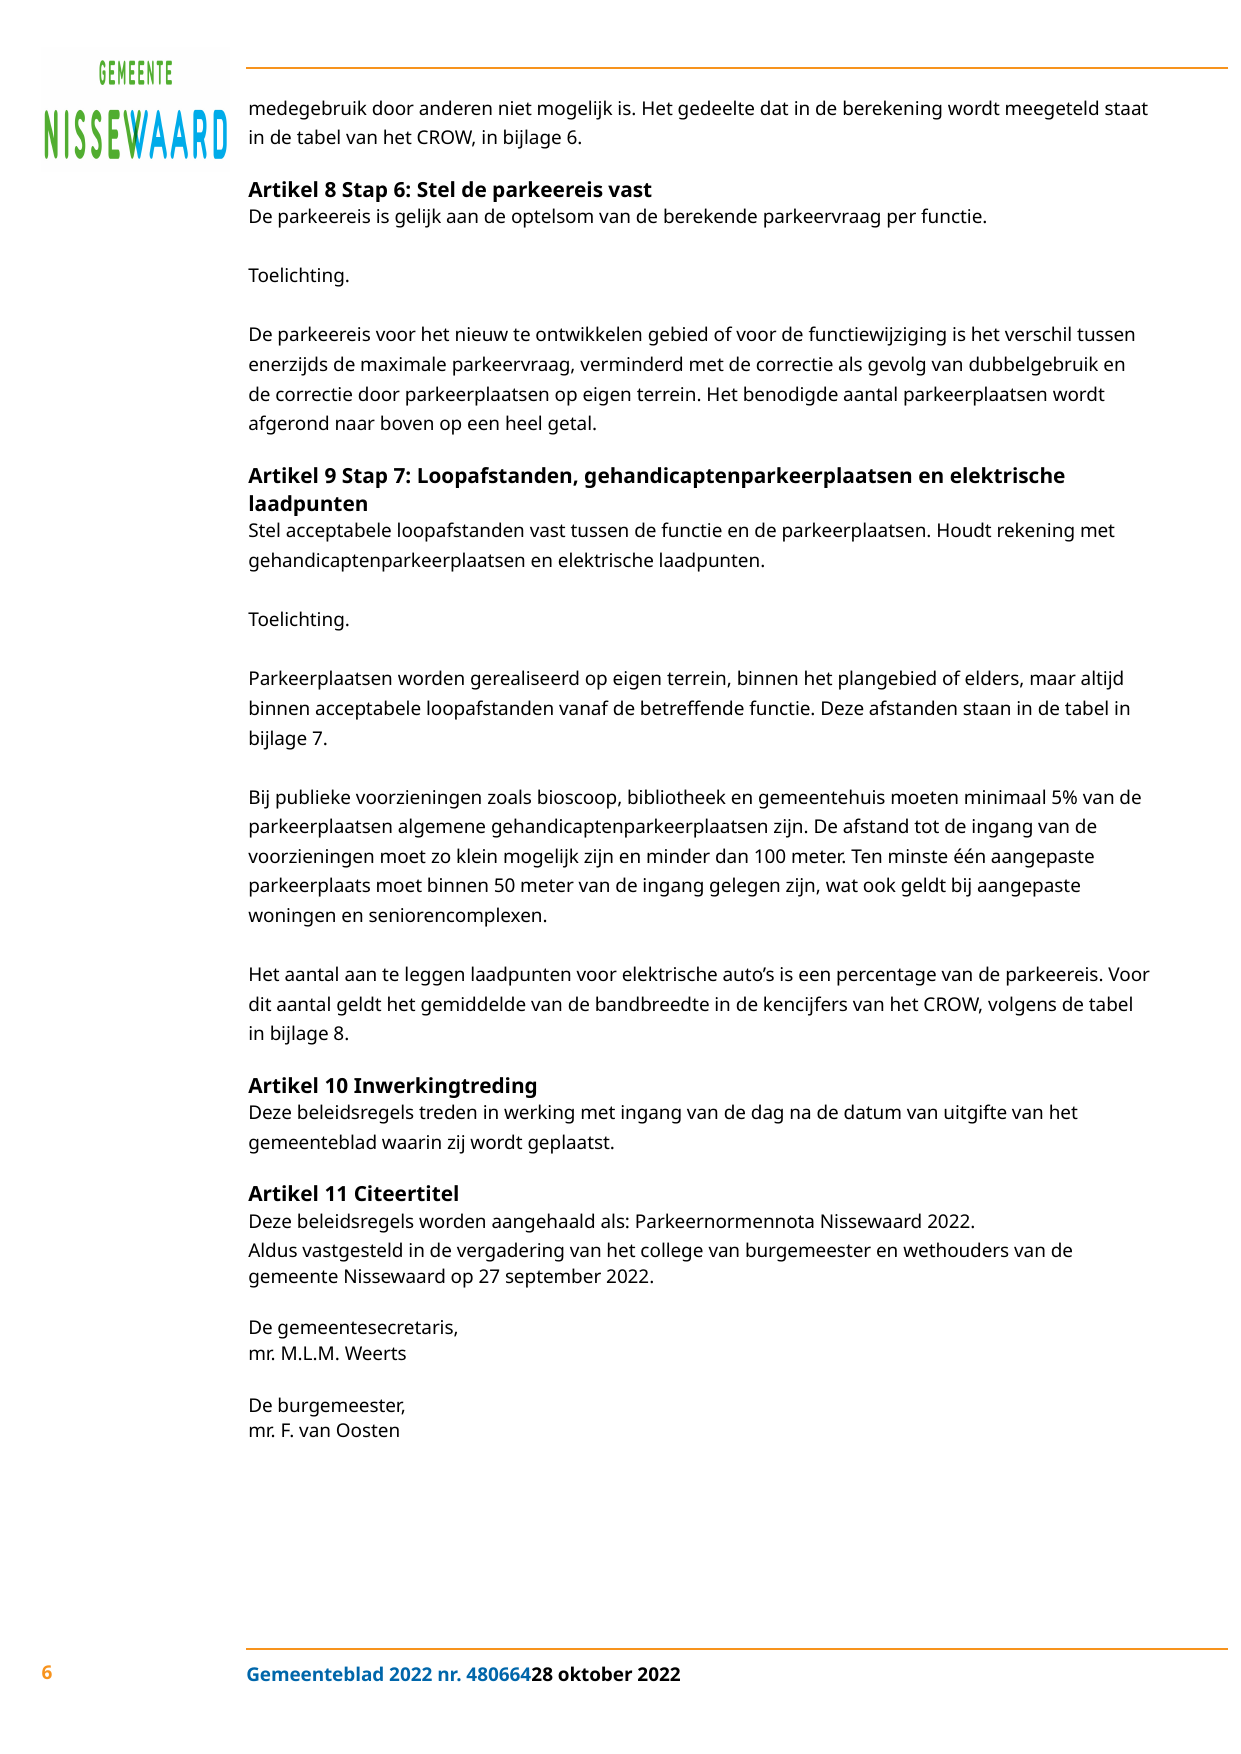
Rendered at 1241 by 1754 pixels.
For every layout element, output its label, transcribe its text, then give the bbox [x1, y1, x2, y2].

text Toelichting. [248, 262, 1152, 288]
text Artikel 9 Stap 7: Loopafstanden, gehandicaptenparkeerplaatsen en elektrische laadpunten [248, 461, 1152, 518]
text medegebruik door anderen niet mogelijk is. Het gedeelte dat in de berekening wordt meegeteld staat in de tabel van het CROW, in bijlage 6. [248, 95, 1152, 150]
text Stel acceptabele loopafstanden vast tussen de functie en de parkeerplaatsen. Houdt rekening met gehandicaptenparkeerplaatsen en elektrische laadpunten. [248, 518, 1152, 573]
text Parkeerplaatsen worden gerealiseerd op eigen terrein, binnen het plangebied of elders, maar altijd binnen acceptabele loopafstanden vanaf de betreffende functie. Deze afstanden staan in de tabel in bijlage 7. [248, 666, 1152, 750]
text Deze beleidsregels treden in werking met ingang van de dag na de datum van uitgifte van het gemeenteblad waarin zij wordt geplaatst. [248, 1099, 1152, 1155]
text Artikel 11 Citeertitel [248, 1179, 1152, 1208]
text Deze beleidsregels worden aangehaald als: Parkeernormennota Nissewaard 2022. [248, 1208, 1152, 1233]
text Artikel 8 Stap 6: Stel de parkeereis vast [248, 175, 1152, 203]
text Artikel 10 Inwerkingtreding [248, 1071, 1152, 1099]
text Het aantal aan te leggen laadpunten voor elektrische auto’s is een percentage van de parkeereis. Voor dit aantal geldt het gemiddelde van de bandbreedte in de kencijfers van het CROW, volgens de tabel in bijlage 8. [248, 961, 1152, 1046]
text Toelichting. [248, 606, 1152, 632]
text De parkeereis voor het nieuw te ontwikkelen gebied of voor de functiewijziging is het verschil tussen enerzijds de maximale parkeervraag, verminderd met de correctie als gevolg van dubbelgebruik en de correctie door parkeerplaatsen op eigen terrein. Het benodigde aantal parkeerplaatsen wordt afgerond naar boven op een heel getal. [248, 322, 1152, 436]
text Aldus vastgesteld in de vergadering van het college van burgemeester en wethouders van de gemeente Nissewaard op 27 september 2022. [248, 1237, 1152, 1289]
picture [41, 47, 231, 172]
text De burgemeester, [248, 1392, 1152, 1417]
text mr. F. van Oosten [248, 1417, 1152, 1443]
text mr. M.L.M. Weerts [248, 1340, 1152, 1366]
text De gemeentesecretaris, [248, 1314, 1152, 1340]
text De parkeereis is gelijk aan de optelsom van de berekende parkeervraag per functie. [248, 203, 1152, 229]
text Bij publieke voorzieningen zoals bioscoop, bibliotheek en gemeentehuis moeten minimaal 5% van de parkeerplaatsen algemene gehandicaptenparkeerplaatsen zijn. De afstand tot de ingang van de voorzieningen moet zo klein mogelijk zijn en minder dan 100 meter. Ten minste één aangepaste parkeerplaats moet binnen 50 meter van de ingang gelegen zijn, wat ook geldt bij aangepaste woningen en seniorencomplexen. [248, 784, 1152, 928]
